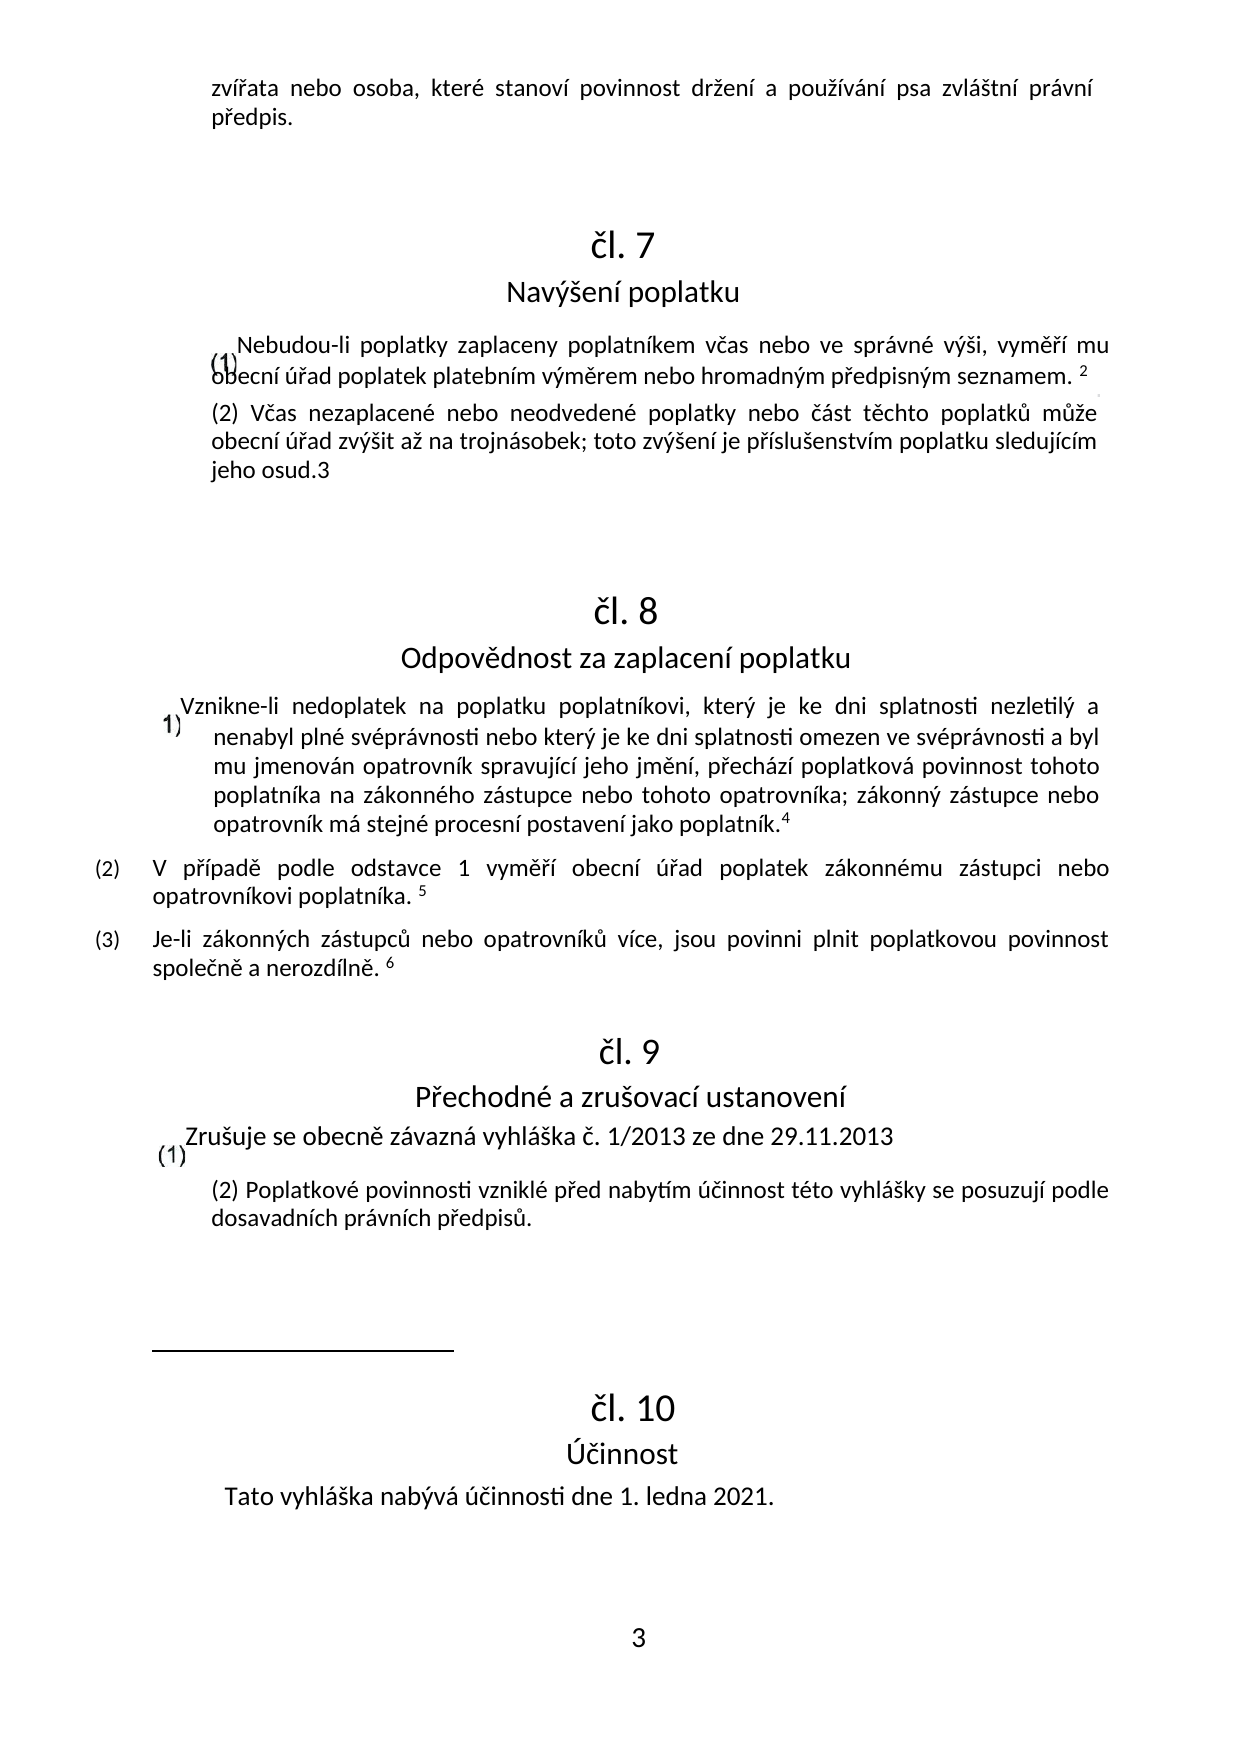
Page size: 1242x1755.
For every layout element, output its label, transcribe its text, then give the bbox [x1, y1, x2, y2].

text Tato vyhláška nabývá účinnosti dne 1. ledna 2021. [224, 1479, 1106, 1512]
text Zrušuje se obecně závazná vyhláška č. 1/2013 ze dne 29.11.2013 [159, 1119, 1106, 1167]
text (2) Poplatkové povinnosti vzniklé před nabytím účinnost této vyhlášky se posuzují podle dosavadních právních předpisů. [211, 1175, 1110, 1233]
list V případě podle odstavce 1 vyměří obecní úřad poplatek zákonnému zástupci nebo opatrovníkovi poplatníka. 5 [94, 853, 1110, 911]
text Přechodné a zrušovací ustanovení [161, 1077, 1101, 1115]
subtitle čl. 8 [152, 586, 1099, 634]
text Navýšení poplatku [161, 272, 1086, 310]
text Účinnost [152, 1434, 678, 1472]
text Nebudou-li poplatky zaplaceny poplatníkem včas nebo ve správné výši, vyměří mu obecní úřad poplatek platebním výměrem nebo hromadným předpisným seznamem. 2 [211, 318, 1110, 391]
subtitle čl. 7 [152, 220, 1093, 269]
text Odpovědnost za zaplacení poplatku [161, 638, 1092, 676]
text (2) Včas nezaplacené nebo neodvedené poplatky nebo část těchto poplatků může obecní úřad zvýšit až na trojnásobek; toto zvýšení je příslušenstvím poplatku sledujícím jeho osud.3 [211, 399, 1098, 485]
text čl. 10 [590, 1382, 1111, 1431]
text Vznikne-li nedoplatek na poplatku poplatníkovi, který je ke dni splatnosti nezletilý a nenabyl plné svéprávnosti nebo který je ke dni splatnosti omezen ve svéprávnosti a byl mu jmenován opatrovník spravující jeho jmění, přechází poplatková povinnost tohoto poplatníka na zákonného zástupce nebo tohoto opatrovníka; zákonný zástupce nebo opatrovník má stejné procesní postavení jako poplatník.4 [163, 680, 1101, 838]
subtitle čl. 9 [152, 1028, 1107, 1074]
list Je-li zákonných zástupců nebo opatrovníků více, jsou povinni plnit poplatkovou povinnost společně a nerozdílně. 6 [94, 925, 1110, 982]
text zvířata nebo osoba, které stanoví povinnost držení a používání psa zvláštní právní předpis. [211, 74, 1095, 131]
